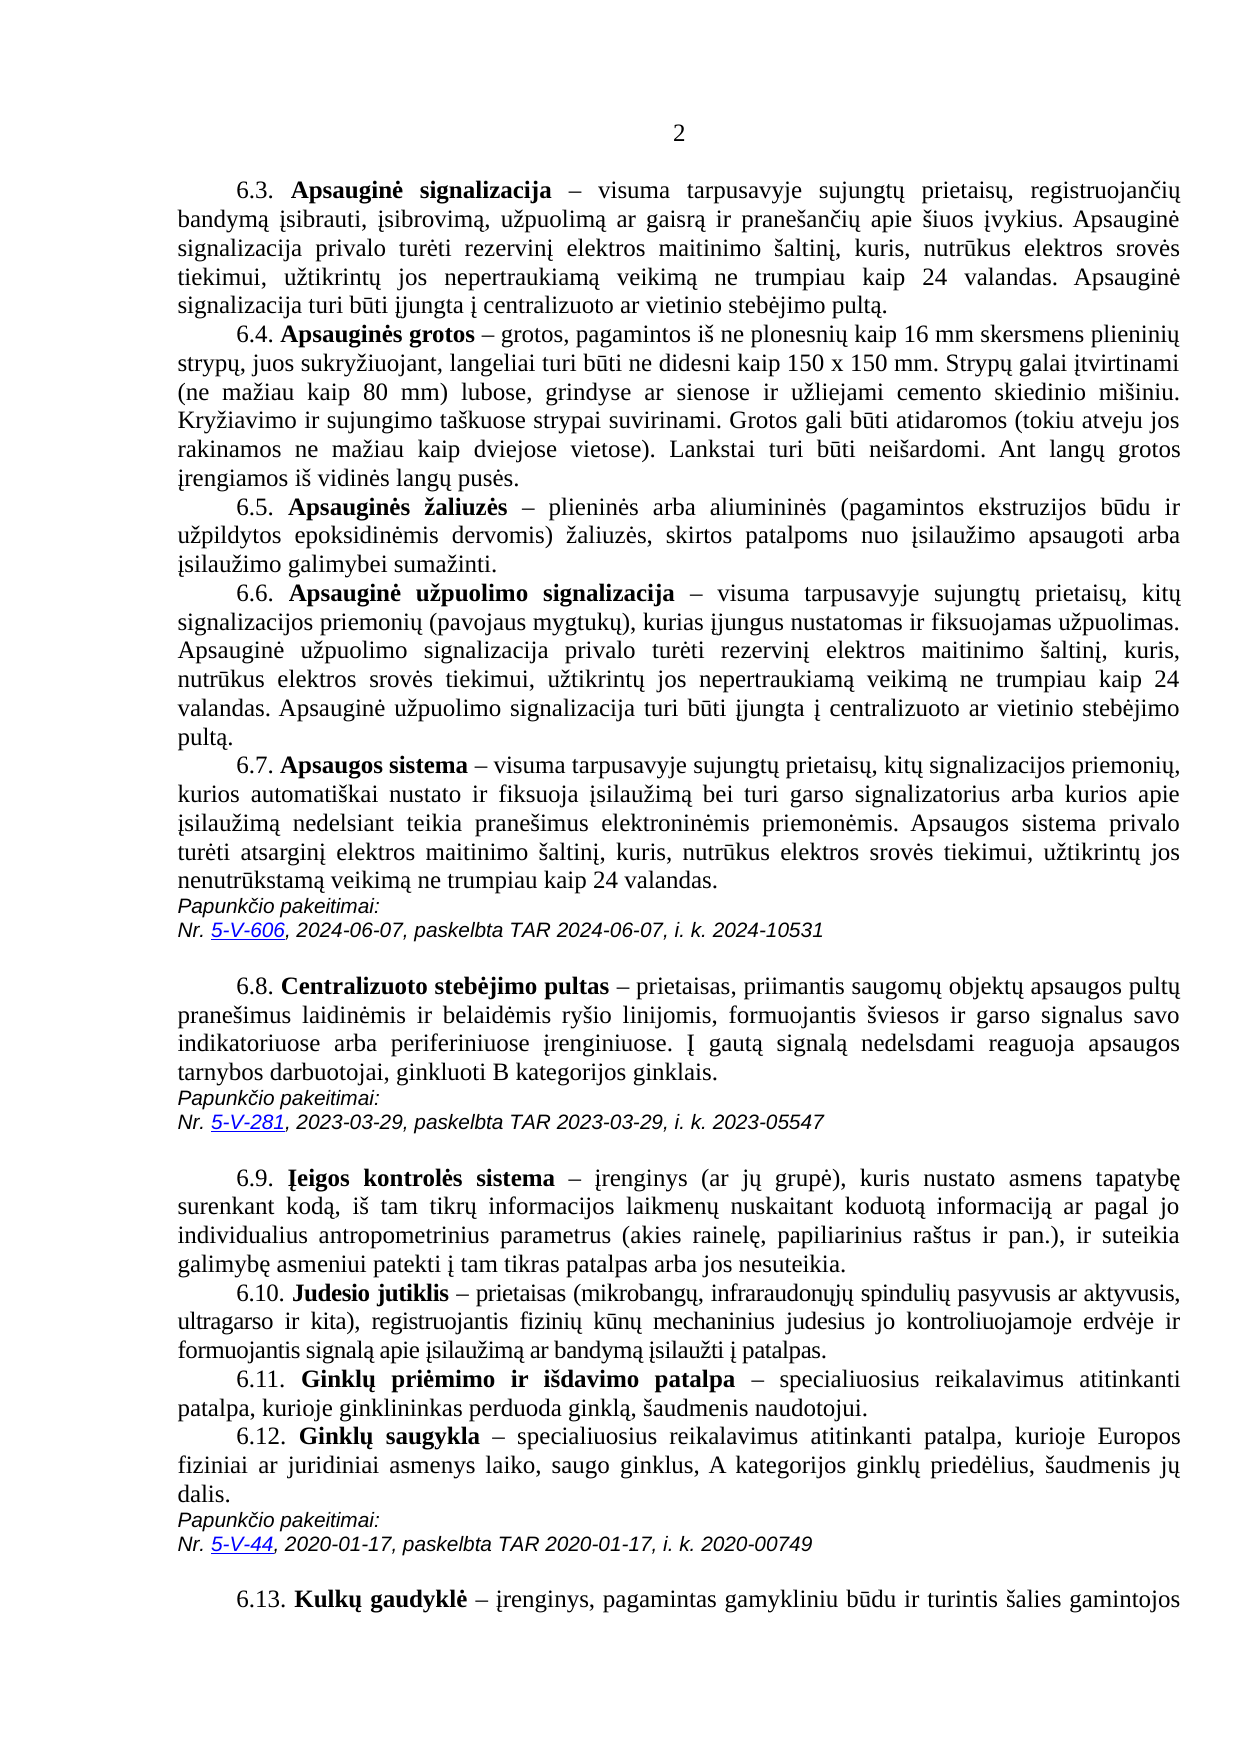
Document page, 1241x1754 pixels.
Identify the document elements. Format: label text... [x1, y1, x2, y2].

text Nr. 5-V-606, 2024-06-07, paskelbta TAR 2024-06-07, i. k. 2024-10531 [177, 918, 1181, 942]
text 6.8. Centralizuoto stebėjimo pultas – prietaisas, priimantis saugomų objektų apsaugos pultų pranešimus laidinėmis ir belaidėmis ryšio linijomis, formuojantis šviesos ir garso signalus savo indikatoriuose arba periferiniuose įrenginiuose. Į gautą signalą nedelsdami reaguoja apsaugos tarnybos darbuotojai, ginkluoti B kategorijos ginklais. [177, 971, 1181, 1086]
text 6.5. Apsauginės žaliuzės – plieninės arba aliumininės (pagamintos ekstruzijos būdu ir užpildytos epoksidinėmis dervomis) žaliuzės, skirtos patalpoms nuo įsilaužimo apsaugoti arba įsilaužimo galimybei sumažinti. [177, 492, 1181, 578]
text 6.6. Apsauginė užpuolimo signalizacija – visuma tarpusavyje sujungtų prietaisų, kitų signalizacijos priemonių (pavojaus mygtukų), kurias įjungus nustatomas ir fiksuojamas užpuolimas. Apsauginė užpuolimo signalizacija privalo turėti rezervinį elektros maitinimo šaltinį, kuris, nutrūkus elektros srovės tiekimui, užtikrintų jos nepertraukiamą veikimą ne trumpiau kaip 24 valandas. Apsauginė užpuolimo signalizacija turi būti įjungta į centralizuoto ar vietinio stebėjimo pultą. [177, 578, 1181, 751]
text Nr. 5-V-44, 2020-01-17, paskelbta TAR 2020-01-17, i. k. 2020-00749 [177, 1532, 1181, 1556]
text 6.4. Apsauginės grotos – grotos, pagamintos iš ne plonesnių kaip 16 mm skersmens plieninių strypų, juos sukryžiuojant, langeliai turi būti ne didesni kaip 150 x 150 mm. Strypų galai įtvirtinami (ne mažiau kaip 80 mm) lubose, grindyse ar sienose ir užliejami cemento skiedinio mišiniu. Kryžiavimo ir sujungimo taškuose strypai suvirinami. Grotos gali būti atidaromos (tokiu atveju jos rakinamos ne mažiau kaip dviejose vietose). Lankstai turi būti neišardomi. Ant langų grotos įrengiamos iš vidinės langų pusės. [177, 319, 1181, 492]
text Nr. 5-V-281, 2023-03-29, paskelbta TAR 2023-03-29, i. k. 2023-05547 [177, 1110, 1181, 1134]
text 6.9. Įeigos kontrolės sistema – įrenginys (ar jų grupė), kuris nustato asmens tapatybę surenkant kodą, iš tam tikrų informacijos laikmenų nuskaitant koduotą informaciją ar pagal jo individualius antropometrinius parametrus (akies rainelę, papiliarinius raštus ir pan.), ir suteikia galimybę asmeniui patekti į tam tikras patalpas arba jos nesuteikia. [177, 1163, 1181, 1278]
text Papunkčio pakeitimai: [177, 894, 1181, 918]
text 6.3. Apsauginė signalizacija – visuma tarpusavyje sujungtų prietaisų, registruojančių bandymą įsibrauti, įsibrovimą, užpuolimą ar gaisrą ir pranešančių apie šiuos įvykius. Apsauginė signalizacija privalo turėti rezervinį elektros maitinimo šaltinį, kuris, nutrūkus elektros srovės tiekimui, užtikrintų jos nepertraukiamą veikimą ne trumpiau kaip 24 valandas. Apsauginė signalizacija turi būti įjungta į centralizuoto ar vietinio stebėjimo pultą. [177, 176, 1181, 319]
text Papunkčio pakeitimai: [177, 1508, 1181, 1532]
text Papunkčio pakeitimai: [177, 1086, 1181, 1110]
text 6.13. Kulkų gaudyklė – įrenginys, pagamintas gamykliniu būdu ir turintis šalies gamintojos [177, 1584, 1181, 1613]
text 6.10. Judesio jutiklis – prietaisas (mikrobangų, infraraudonųjų spindulių pasyvusis ar aktyvusis, ultragarso ir kita), registruojantis fizinių kūnų mechaninius judesius jo kontroliuojamoje erdvėje ir formuojantis signalą apie įsilaužimą ar bandymą įsilaužti į patalpas. [177, 1278, 1181, 1364]
text 6.7. Apsaugos sistema – visuma tarpusavyje sujungtų prietaisų, kitų signalizacijos priemonių, kurios automatiškai nustato ir fiksuoja įsilaužimą bei turi garso signalizatorius arba kurios apie įsilaužimą nedelsiant teikia pranešimus elektroninėmis priemonėmis. Apsaugos sistema privalo turėti atsarginį elektros maitinimo šaltinį, kuris, nutrūkus elektros srovės tiekimui, užtikrintų jos nenutrūkstamą veikimą ne trumpiau kaip 24 valandas. [177, 751, 1181, 894]
text 6.12. Ginklų saugykla – specialiuosius reikalavimus atitinkanti patalpa, kurioje Europos fiziniai ar juridiniai asmenys laiko, saugo ginklus, A kategorijos ginklų priedėlius, šaudmenis jų dalis. [177, 1421, 1181, 1508]
text 6.11. Ginklų priėmimo ir išdavimo patalpa – specialiuosius reikalavimus atitinkanti patalpa, kurioje ginklininkas perduoda ginklą, šaudmenis naudotojui. [177, 1364, 1181, 1421]
